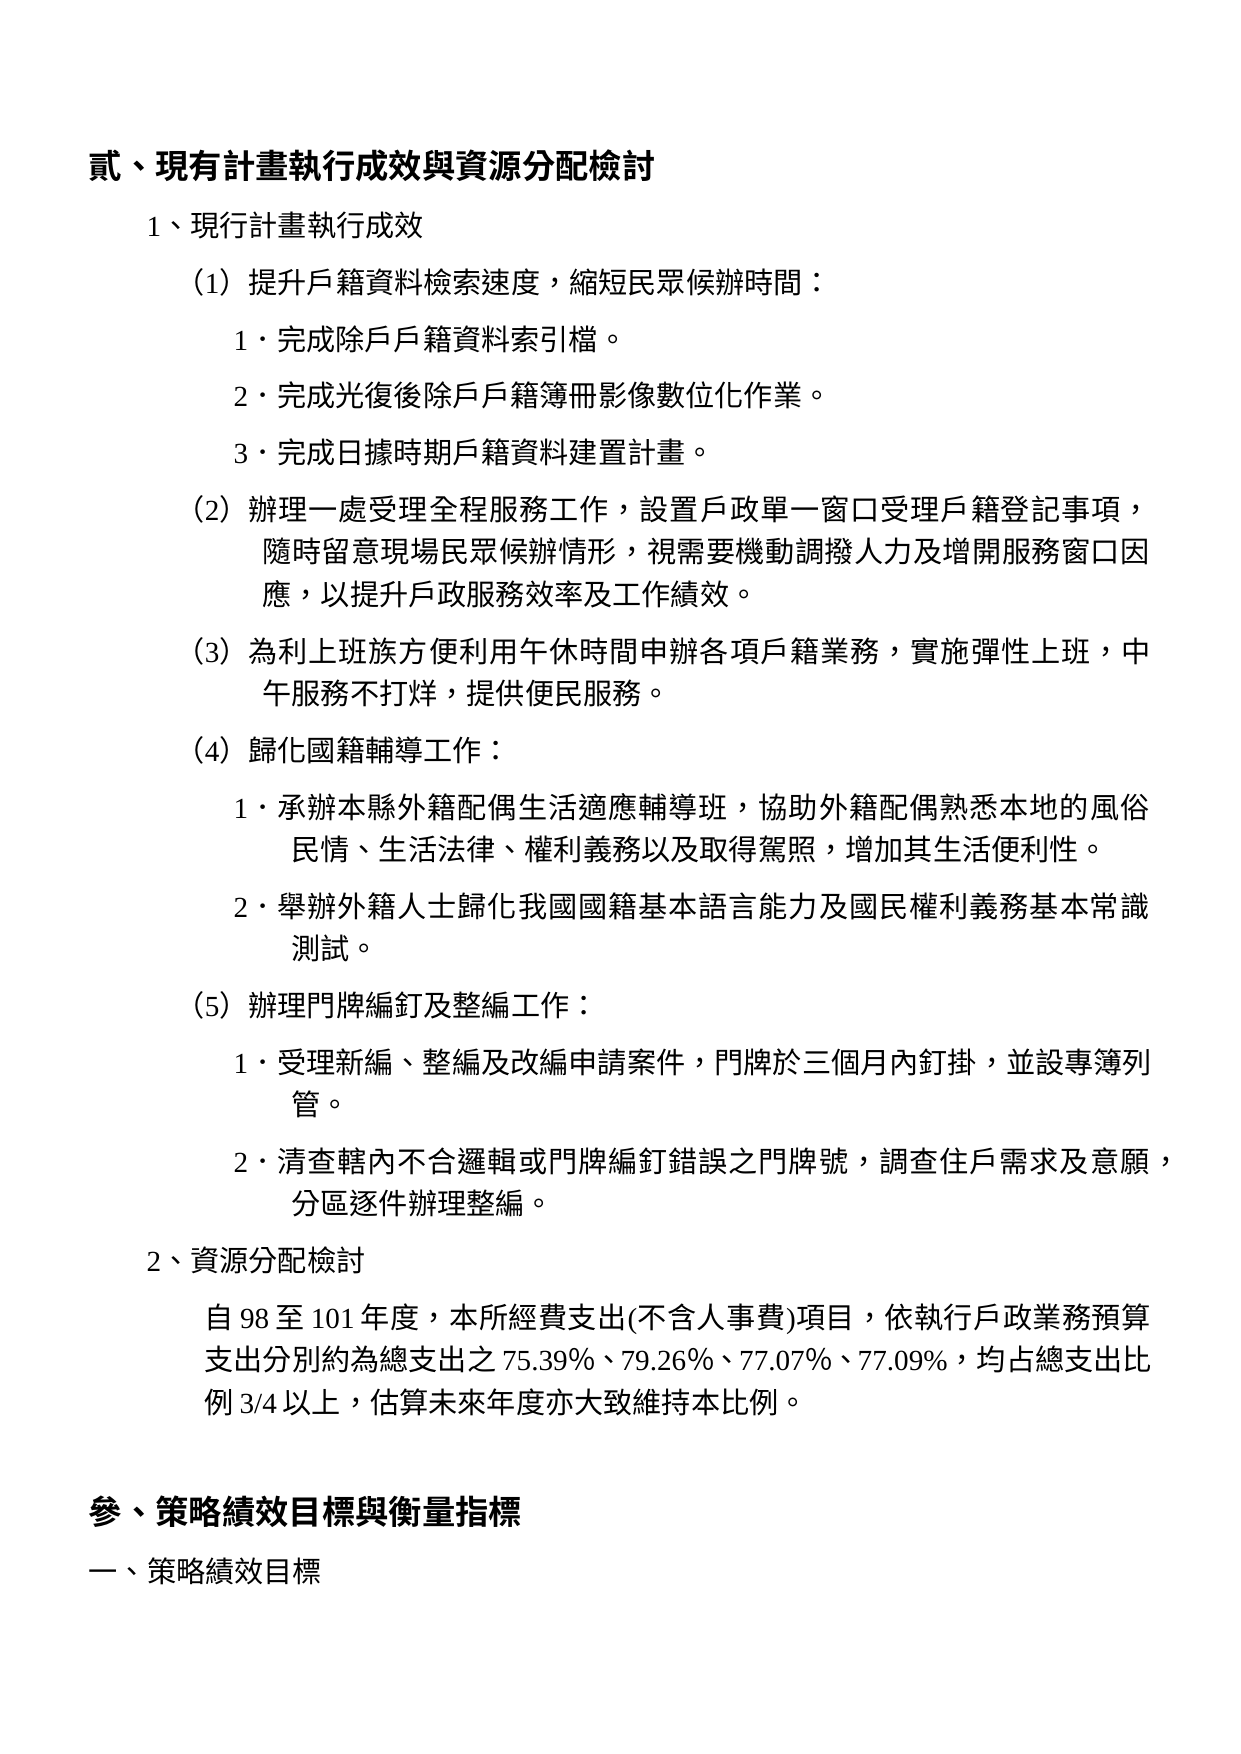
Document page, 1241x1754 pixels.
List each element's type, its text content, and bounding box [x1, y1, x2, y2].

list 辦理一處受理全程服務工作，設置戶政單一窗口受理戶籍登記事項，隨時留意現場民眾候辦情形，視需要機動調撥人力及增開服務窗口因應，以提升戶政服務效率及工作績效。 [175, 487, 1152, 613]
list 現行計畫執行成效 [146, 202, 1152, 244]
list 資源分配檢討 [146, 1238, 1152, 1280]
text 一、策略績效目標 [88, 1548, 1152, 1591]
text 參、策略績效目標與衡量指標 [88, 1485, 1152, 1534]
list 受理新編、整編及改編申請案件，門牌於三個月內釘掛，並設專簿列管。 [233, 1039, 1152, 1124]
list 完成除戶戶籍資料索引檔。 [233, 316, 1152, 358]
list 清查轄內不合邏輯或門牌編釘錯誤之門牌號，調查住戶需求及意願，分區逐件辦理整編。 [233, 1138, 1152, 1223]
text 貳、現有計畫執行成效與資源分配檢討 [88, 139, 1152, 188]
list 承辦本縣外籍配偶生活適應輔導班，協助外籍配偶熟悉本地的風俗民情、生活法律、權利義務以及取得駕照，增加其生活便利性。 [233, 784, 1152, 869]
list 提升戶籍資料檢索速度，縮短民眾候辦時間： [175, 259, 1152, 301]
list 舉辦外籍人士歸化我國國籍基本語言能力及國民權利義務基本常識測試。 [233, 883, 1152, 968]
list 歸化國籍輔導工作： [175, 727, 1152, 769]
list 辦理門牌編釘及整編工作： [175, 982, 1152, 1025]
list 為利上班族方便利用午休時間申辦各項戶籍業務，實施彈性上班，中午服務不打烊，提供便民服務。 [175, 628, 1152, 713]
text 自98至101年度，本所經費支出(不含人事費)項目，依執行戶政業務預算支出分別約為總支出之75.39％、79.26％、77.07％、77.09%，均占總支出比例3/4以上，估算未來年度亦大致維持本比例。 [204, 1294, 1152, 1421]
list 完成日據時期戶籍資料建置計畫。 [233, 430, 1152, 472]
list 完成光復後除戶戶籍簿冊影像數位化作業。 [233, 373, 1152, 415]
